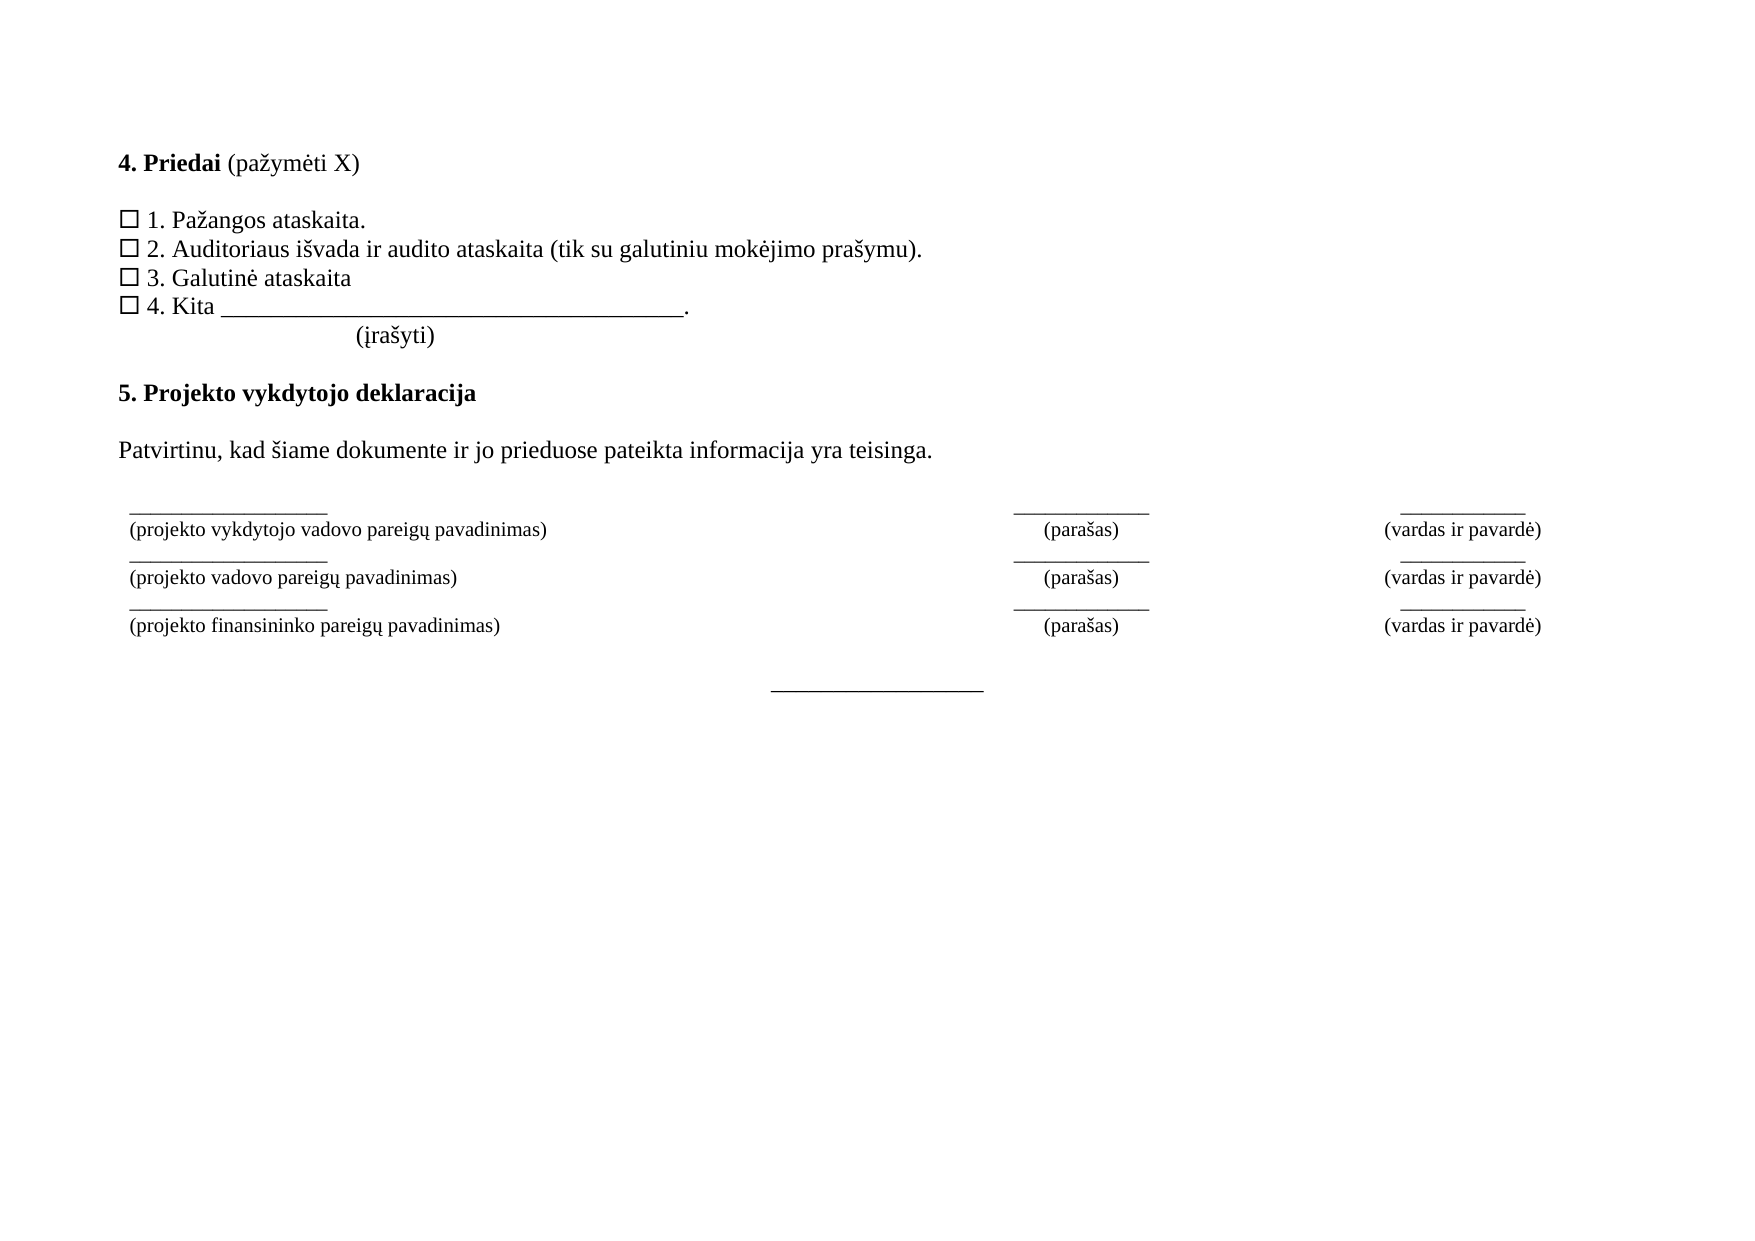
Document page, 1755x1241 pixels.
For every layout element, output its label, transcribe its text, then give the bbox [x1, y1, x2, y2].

text 5. Projekto vykdytojo deklaracija [118, 378, 1636, 406]
text _________________ [118, 666, 1636, 694]
table_header ___________________ (projekto vykdytojo vadovo pareigų pavadinimas) ___________________ (projekto vadovo pareigų pavadinimas) ___________________ (projekto finansininko pareigų pavadinimas) [118, 493, 891, 637]
text [] 4. Kita _____________________________________. [118, 291, 1636, 320]
text [] 1. Pažangos ataskaita. [118, 205, 1636, 234]
table_header ____________ (vardas ir pavardė) ____________ (vardas ir pavardė) ____________ (vardas ir pavardė) [1272, 493, 1653, 637]
text 4. Priedai (pažymėti X) [118, 148, 1636, 176]
text Patvirtinu, kad šiame dokumente ir jo prieduose pateikta informacija yra teisinga. [118, 435, 1636, 464]
text [] 3. Galutinė ataskaita [118, 263, 1636, 291]
text (įrašyti) [118, 320, 1636, 349]
table_header _____________ (parašas) _____________ (parašas) _____________ (parašas) [891, 493, 1272, 637]
text [] 2. Auditoriaus išvada ir audito ataskaita (tik su galutiniu mokėjimo prašymu). [118, 234, 1636, 263]
